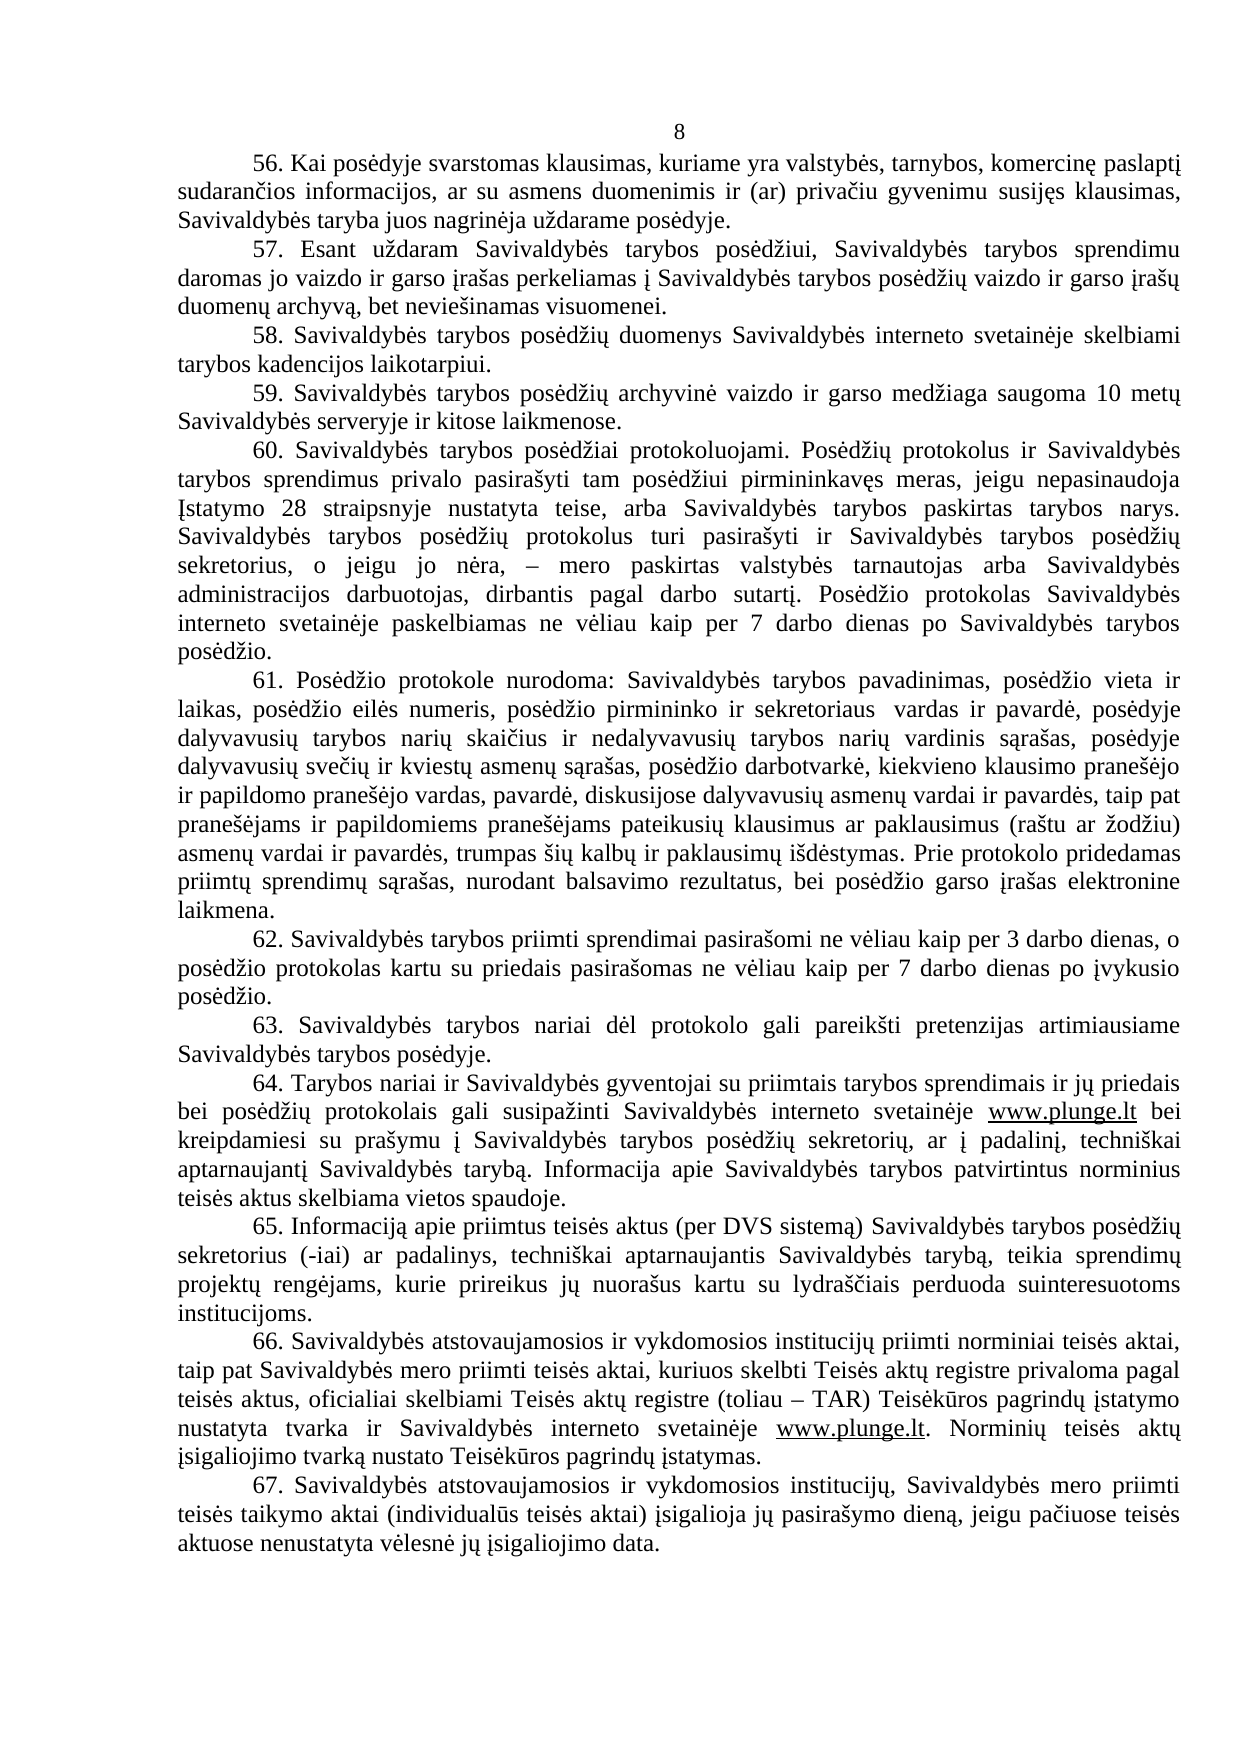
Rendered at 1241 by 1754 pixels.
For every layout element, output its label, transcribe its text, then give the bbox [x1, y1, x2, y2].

text 65. Informaciją apie priimtus teisės aktus (per DVS sistemą) Savivaldybės tarybos posėdžių sekretorius (-iai) ar padalinys, techniškai aptarnaujantis Savivaldybės tarybą, teikia sprendimų projektų rengėjams, kurie prireikus jų nuorašus kartu su lydraščiais perduoda suinteresuotoms institucijoms. [177, 1211, 1181, 1326]
text 67. Savivaldybės atstovaujamosios ir vykdomosios institucijų, Savivaldybės mero priimti teisės taikymo aktai (individualūs teisės aktai) įsigalioja jų pasirašymo dieną, jeigu pačiuose teisės aktuose nenustatyta vėlesnė jų įsigaliojimo data. [177, 1470, 1181, 1556]
text 57. Esant uždaram Savivaldybės tarybos posėdžiui, Savivaldybės tarybos sprendimu daromas jo vaizdo ir garso įrašas perkeliamas į Savivaldybės tarybos posėdžių vaizdo ir garso įrašų duomenų archyvą, bet neviešinamas visuomenei. [177, 234, 1181, 320]
text 66. Savivaldybės atstovaujamosios ir vykdomosios institucijų priimti norminiai teisės aktai, taip pat Savivaldybės mero priimti teisės aktai, kuriuos skelbti Teisės aktų registre privaloma pagal teisės aktus, oficialiai skelbiami Teisės aktų registre (toliau – TAR) Teisėkūros pagrindų įstatymo nustatyta tvarka ir Savivaldybės interneto svetainėje www.plunge.lt. Norminių teisės aktų įsigaliojimo tvarką nustato Teisėkūros pagrindų įstatymas. [177, 1326, 1181, 1470]
text 64. Tarybos nariai ir Savivaldybės gyventojai su priimtais tarybos sprendimais ir jų priedais bei posėdžių protokolais gali susipažinti Savivaldybės interneto svetainėje www.plunge.lt bei kreipdamiesi su prašymu į Savivaldybės tarybos posėdžių sekretorių, ar į padalinį, techniškai aptarnaujantį Savivaldybės tarybą. Informacija apie Savivaldybės tarybos patvirtintus norminius teisės aktus skelbiama vietos spaudoje. [177, 1068, 1181, 1211]
text 62. Savivaldybės tarybos priimti sprendimai pasirašomi ne vėliau kaip per 3 darbo dienas, o posėdžio protokolas kartu su priedais pasirašomas ne vėliau kaip per 7 darbo dienas po įvykusio posėdžio. [177, 924, 1181, 1010]
text 63. Savivaldybės tarybos nariai dėl protokolo gali pareikšti pretenzijas artimiausiame Savivaldybės tarybos posėdyje. [177, 1010, 1181, 1068]
text 59. Savivaldybės tarybos posėdžių archyvinė vaizdo ir garso medžiaga saugoma 10 metų Savivaldybės serveryje ir kitose laikmenose. [177, 378, 1181, 435]
text 56. Kai posėdyje svarstomas klausimas, kuriame yra valstybės, tarnybos, komercinę paslaptį sudarančios informacijos, ar su asmens duomenimis ir (ar) privačiu gyvenimu susijęs klausimas, Savivaldybės taryba juos nagrinėja uždarame posėdyje. [177, 148, 1181, 234]
text 61. Posėdžio protokole nurodoma: Savivaldybės tarybos pavadinimas, posėdžio vieta ir laikas, posėdžio eilės numeris, posėdžio pirmininko ir sekretoriaus vardas ir pavardė, posėdyje dalyvavusių tarybos narių skaičius ir nedalyvavusių tarybos narių vardinis sąrašas, posėdyje dalyvavusių svečių ir kviestų asmenų sąrašas, posėdžio darbotvarkė, kiekvieno klausimo pranešėjo ir papildomo pranešėjo vardas, pavardė, diskusijose dalyvavusių asmenų vardai ir pavardės, taip pat pranešėjams ir papildomiems pranešėjams pateikusių klausimus ar paklausimus (raštu ar žodžiu) asmenų vardai ir pavardės, trumpas šių kalbų ir paklausimų išdėstymas. Prie protokolo pridedamas priimtų sprendimų sąrašas, nurodant balsavimo rezultatus, bei posėdžio garso įrašas elektronine laikmena. [177, 665, 1181, 924]
text 58. Savivaldybės tarybos posėdžių duomenys Savivaldybės interneto svetainėje skelbiami tarybos kadencijos laikotarpiui. [177, 320, 1181, 378]
text 60. Savivaldybės tarybos posėdžiai protokoluojami. Posėdžių protokolus ir Savivaldybės tarybos sprendimus privalo pasirašyti tam posėdžiui pirmininkavęs meras, jeigu nepasinaudoja Įstatymo 28 straipsnyje nustatyta teise, arba Savivaldybės tarybos paskirtas tarybos narys. Savivaldybės tarybos posėdžių protokolus turi pasirašyti ir Savivaldybės tarybos posėdžių sekretorius, o jeigu jo nėra, – mero paskirtas valstybės tarnautojas arba Savivaldybės administracijos darbuotojas, dirbantis pagal darbo sutartį. Posėdžio protokolas Savivaldybės interneto svetainėje paskelbiamas ne vėliau kaip per 7 darbo dienas po Savivaldybės tarybos posėdžio. [177, 435, 1181, 665]
